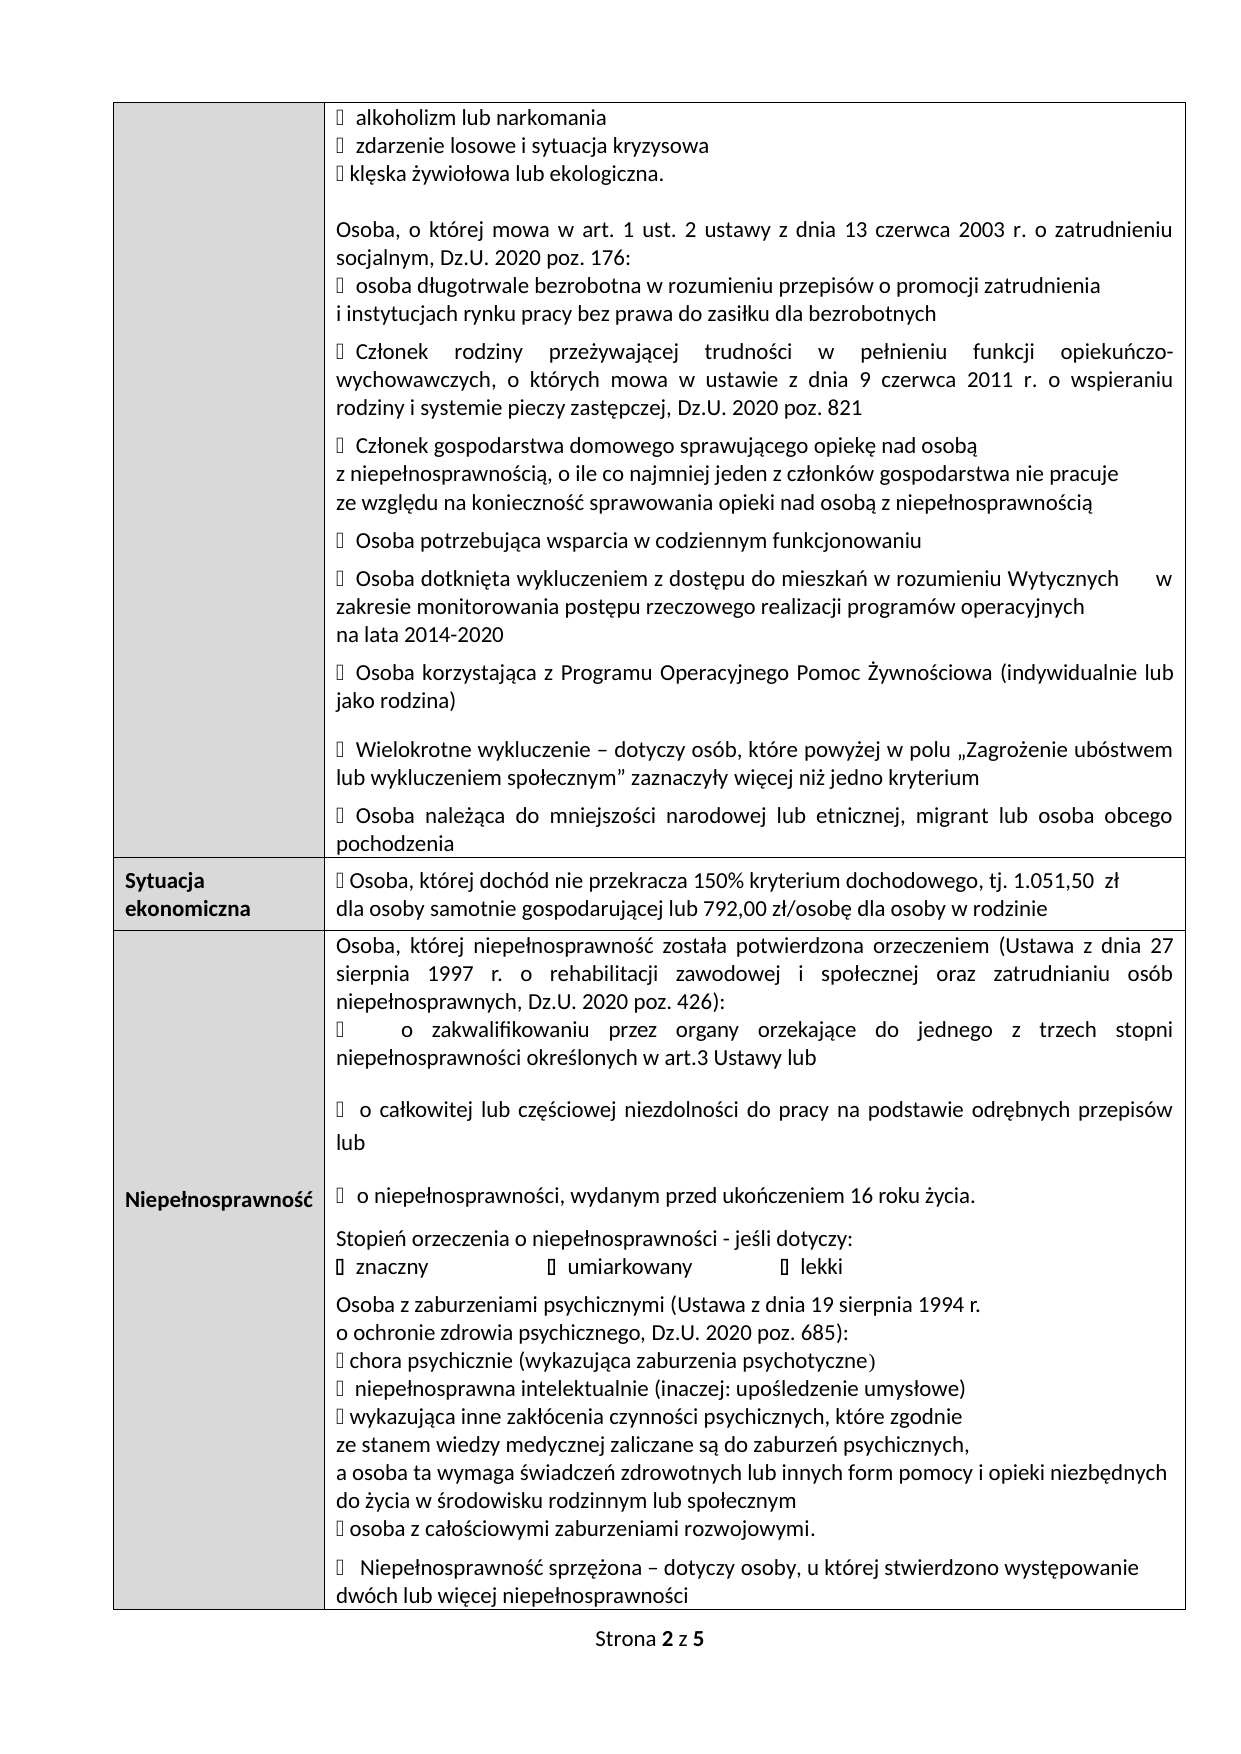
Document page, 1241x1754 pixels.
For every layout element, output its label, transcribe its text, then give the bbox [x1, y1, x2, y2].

table_cell alkoholizm lub narkomania zdarzenie losowe i sytuacja kryzysowa  klęska żywiołowa lub ekologiczna. Osoba, o której mowa w art. 1 ust. 2 ustawy z dnia 13 czerwca 2003 r. o zatrudnieniu socjalnym, Dz.U. 2020 poz. 176: osoba długotrwale bezrobotna w rozumieniu przepisów o promocji zatrudnienia i instytucjach rynku pracy bez prawa do zasiłku dla bezrobotnych Członek rodziny przeżywającej trudności w pełnieniu funkcji opiekuńczo-wychowawczych, o których mowa w ustawie z dnia 9 czerwca 2011 r. o wspieraniu rodziny i systemie pieczy zastępczej, Dz.U. 2020 poz. 821 Członek gospodarstwa domowego sprawującego opiekę nad osobą z niepełnosprawnością, o ile co najmniej jeden z członków gospodarstwa nie pracuje ze względu na konieczność sprawowania opieki nad osobą z niepełnosprawnością Osoba potrzebująca wsparcia w codziennym funkcjonowaniu Osoba dotknięta wykluczeniem z dostępu do mieszkań w rozumieniu Wytycznych w zakresie monitorowania postępu rzeczowego realizacji programów operacyjnych na lata 2014-2020 Osoba korzystająca z Programu Operacyjnego Pomoc Żywnościowa (indywidualnie lub jako rodzina) Wielokrotne wykluczenie – dotyczy osób, które powyżej w polu „Zagrożenie ubóstwem lub wykluczeniem społecznym” zaznaczyły więcej niż jedno kryterium Osoba należąca do mniejszości narodowej lub etnicznej, migrant lub osoba obcego pochodzenia [325, 103, 1185, 857]
table_cell Sytuacja ekonomiczna [114, 858, 324, 930]
table_cell  Osoba, której dochód nie przekracza 150% kryterium dochodowego, tj. 1.051,50 zł dla osoby samotnie gospodarującej lub 792,00 zł/osobę dla osoby w rodzinie [325, 858, 1185, 930]
table_cell Niepełnosprawność [114, 931, 324, 1609]
table_cell [114, 103, 324, 857]
table_cell Osoba, której niepełnosprawność została potwierdzona orzeczeniem (Ustawa z dnia 27 sierpnia 1997 r. o rehabilitacji zawodowej i społecznej oraz zatrudnianiu osób niepełnosprawnych, Dz.U. 2020 poz. 426):  o zakwalifikowaniu przez organy orzekające do jednego z trzech stopni niepełnosprawności określonych w art.3 Ustawy lub  o całkowitej lub częściowej niezdolności do pracy na podstawie odrębnych przepisów lub  o niepełnosprawności, wydanym przed ukończeniem 16 roku życia. Stopień orzeczenia o niepełnosprawności - jeśli dotyczy: znaczny umiarkowany lekki Osoba z zaburzeniami psychicznymi (Ustawa z dnia 19 sierpnia 1994 r. o ochronie zdrowia psychicznego, Dz.U. 2020 poz. 685):  chora psychicznie (wykazująca zaburzenia psychotyczne)  niepełnosprawna intelektualnie (inaczej: upośledzenie umysłowe)  wykazująca inne zakłócenia czynności psychicznych, które zgodnie ze stanem wiedzy medycznej zaliczane są do zaburzeń psychicznych, a osoba ta wymaga świadczeń zdrowotnych lub innych form pomocy i opieki niezbędnych do życia w środowisku rodzinnym lub społecznym  osoba z całościowymi zaburzeniami rozwojowymi.  Niepełnosprawność sprzężona – dotyczy osoby, u której stwierdzono występowanie dwóch lub więcej niepełnosprawności [325, 931, 1185, 1609]
